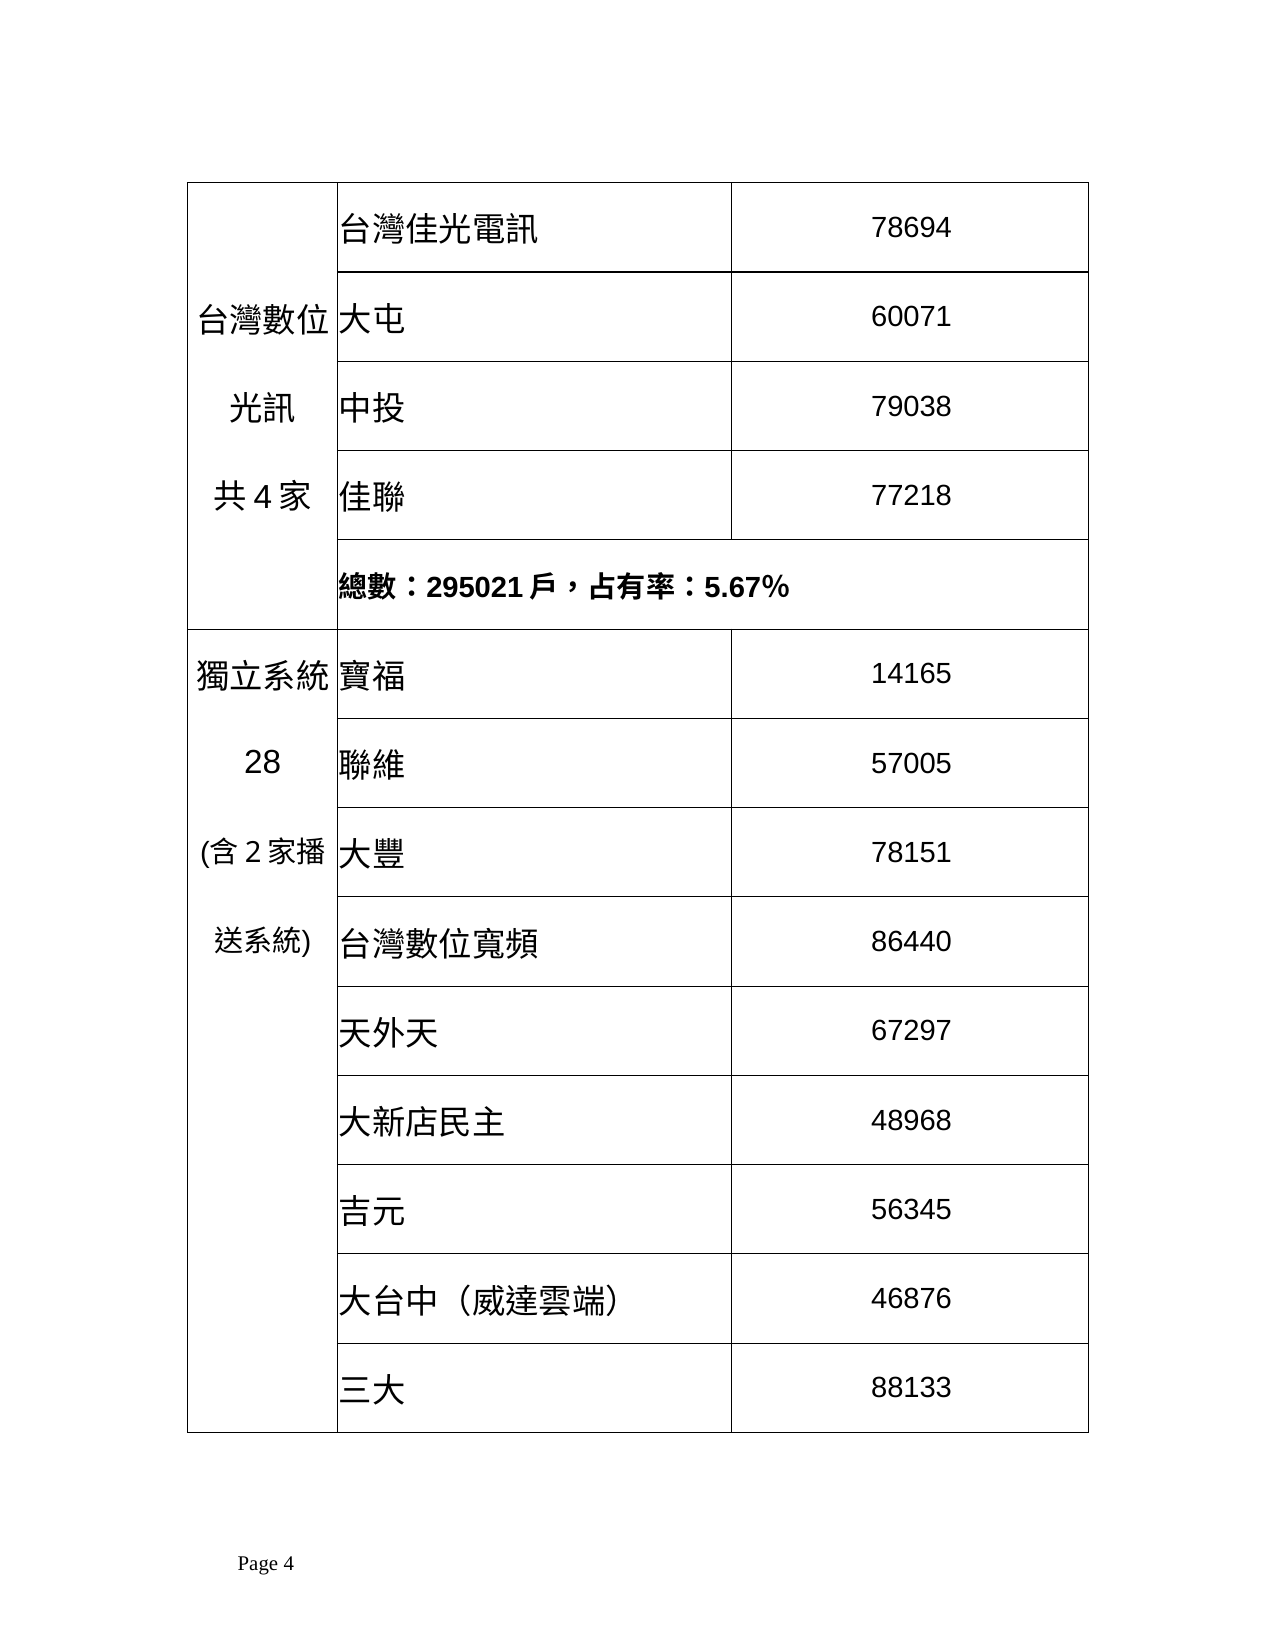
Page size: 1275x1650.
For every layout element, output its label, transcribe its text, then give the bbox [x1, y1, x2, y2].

table_cell 56345 [732, 1165, 1088, 1253]
table_cell 中投 [338, 362, 731, 450]
table_cell 大台中（威達雲端） [338, 1254, 731, 1343]
table_cell 79038 [732, 362, 1088, 450]
table_cell 88133 [732, 1344, 1088, 1432]
table_cell 台灣佳光電訊 [338, 183, 731, 271]
table_cell 寶福 [338, 630, 731, 718]
table_cell 吉元 [338, 1165, 731, 1253]
table_cell 台灣數位寬頻 [338, 897, 731, 986]
table_cell 天外天 [338, 987, 731, 1075]
table_cell 78694 [732, 183, 1088, 271]
table_cell 57005 [732, 719, 1088, 807]
table_cell 78151 [732, 808, 1088, 896]
table_cell 46876 [732, 1254, 1088, 1343]
table_cell 67297 [732, 987, 1088, 1075]
table_cell 佳聯 [338, 451, 731, 539]
table_cell 總數：295021戶，占有率：5.67％ [338, 540, 1088, 628]
table_cell 三大 [338, 1344, 731, 1432]
table_cell 聯維 [338, 719, 731, 807]
table_cell 77218 [732, 451, 1088, 539]
table_cell 86440 [732, 897, 1088, 986]
table_cell 14165 [732, 630, 1088, 718]
table_cell 大屯 [338, 273, 731, 361]
table_cell 台灣數位光訊 共4家 [188, 183, 337, 628]
table_cell 大新店民主 [338, 1076, 731, 1164]
table_cell 大豐 [338, 808, 731, 896]
table_cell 獨立系統 28 (含2家播送系統) [188, 630, 337, 1432]
table_cell 48968 [732, 1076, 1088, 1164]
table_cell 60071 [732, 273, 1088, 361]
